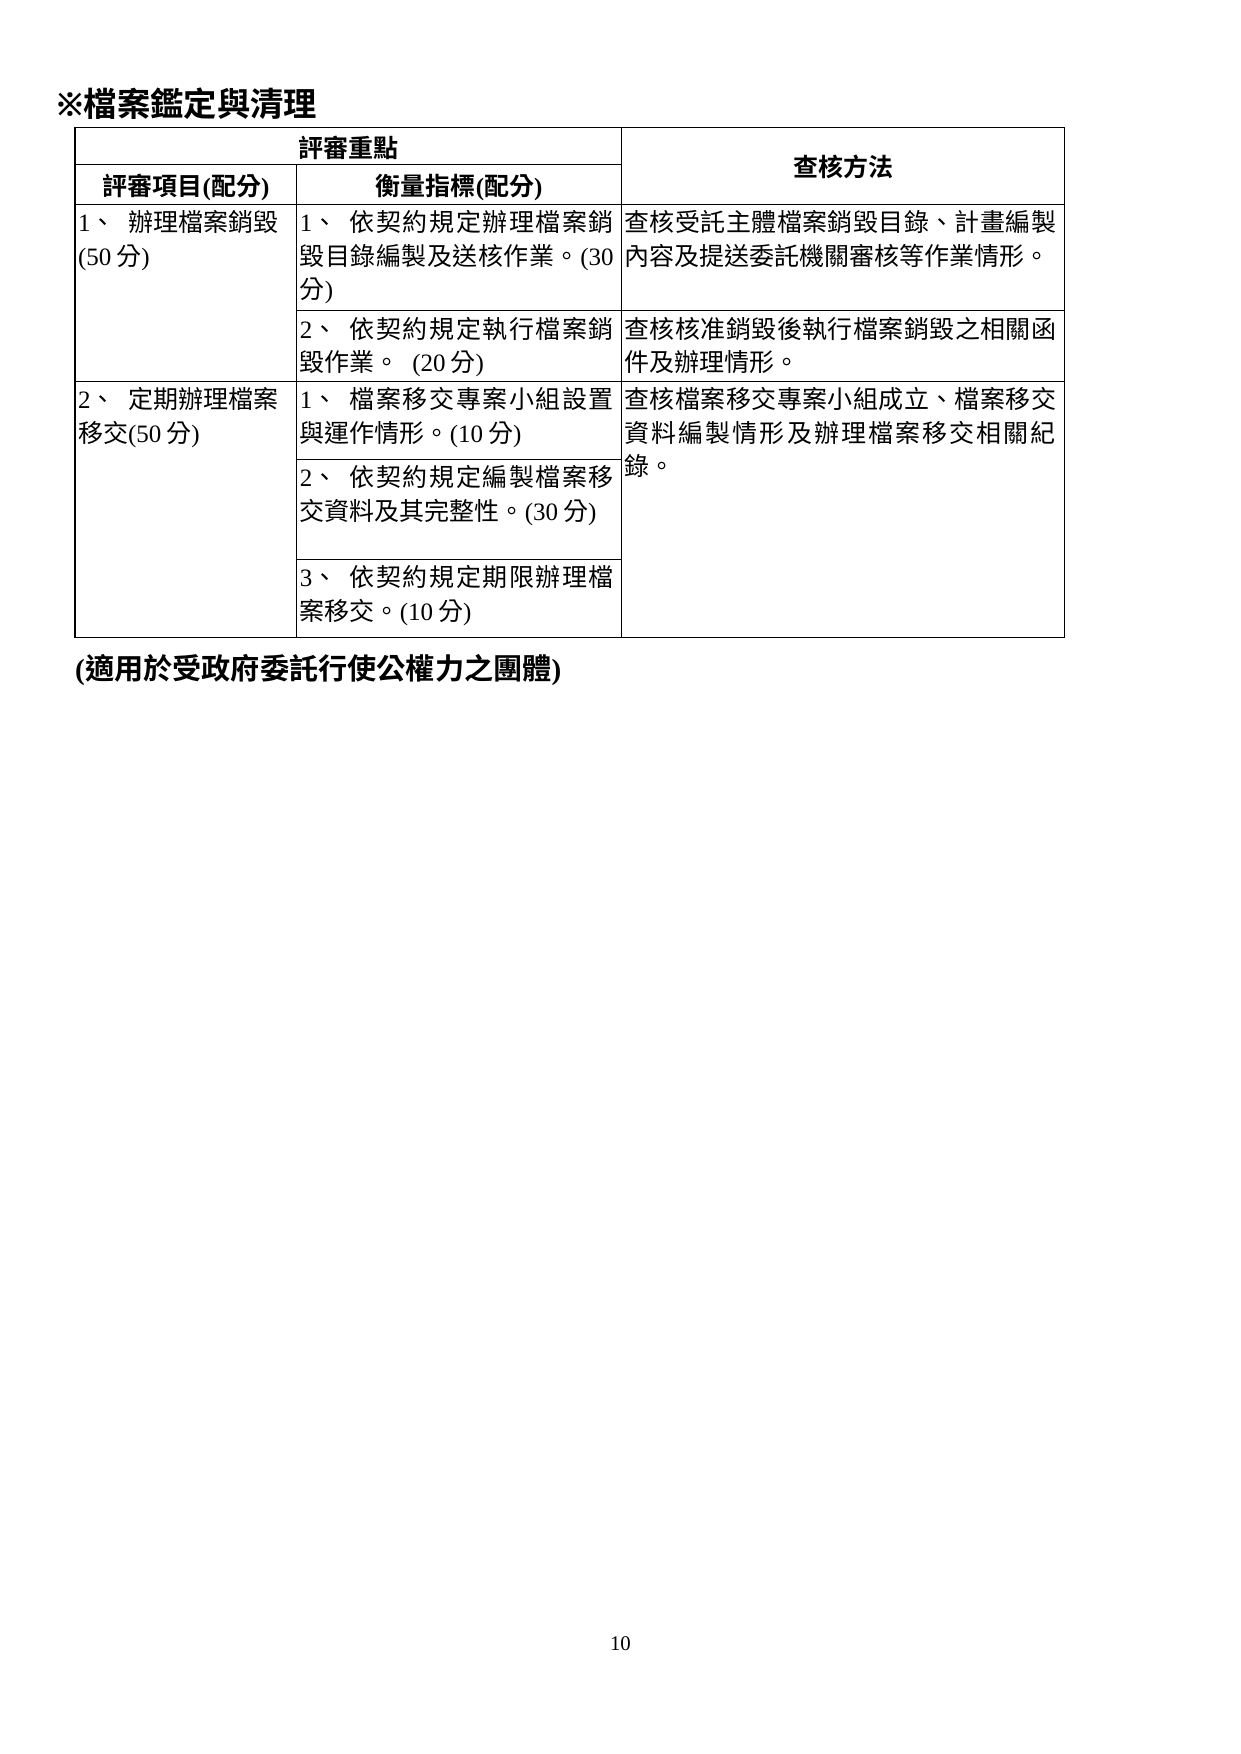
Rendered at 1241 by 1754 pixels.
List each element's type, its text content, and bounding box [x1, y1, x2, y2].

table_cell 依契約規定執行檔案銷毀作業。 (20分) [297, 311, 621, 381]
table_cell 衡量指標(配分) [297, 165, 621, 204]
table_header 查核方法 [622, 128, 1064, 204]
text (適用於受政府委託行使公權力之團體) [75, 638, 1165, 690]
table_cell 查核核准銷毀後執行檔案銷毀之相關函件及辦理情形。 [622, 311, 1064, 381]
table_cell 定期辦理檔案移交(50分) [76, 382, 296, 637]
table_cell 依契約規定編製檔案移交資料及其完整性。(30分) [297, 460, 621, 559]
table_cell 依契約規定期限辦理檔案移交。(10分) [297, 560, 621, 637]
table_cell 查核檔案移交專案小組成立、檔案移交資料編製情形及辦理檔案移交相關紀錄。 [622, 382, 1064, 637]
table_cell 評審項目(配分) [76, 165, 296, 204]
table_cell 依契約規定辦理檔案銷毀目錄編製及送核作業。(30分) [297, 205, 621, 310]
text ※檔案鑑定與清理 [56, 75, 1165, 127]
table_cell 辦理檔案銷毀(50分) [76, 205, 296, 381]
table_cell 檔案移交專案小組設置與運作情形。(10分) [297, 382, 621, 459]
table_cell 查核受託主體檔案銷毀目錄、計畫編製內容及提送委託機關審核等作業情形。 [622, 205, 1064, 310]
table_header 評審重點 [76, 128, 621, 164]
